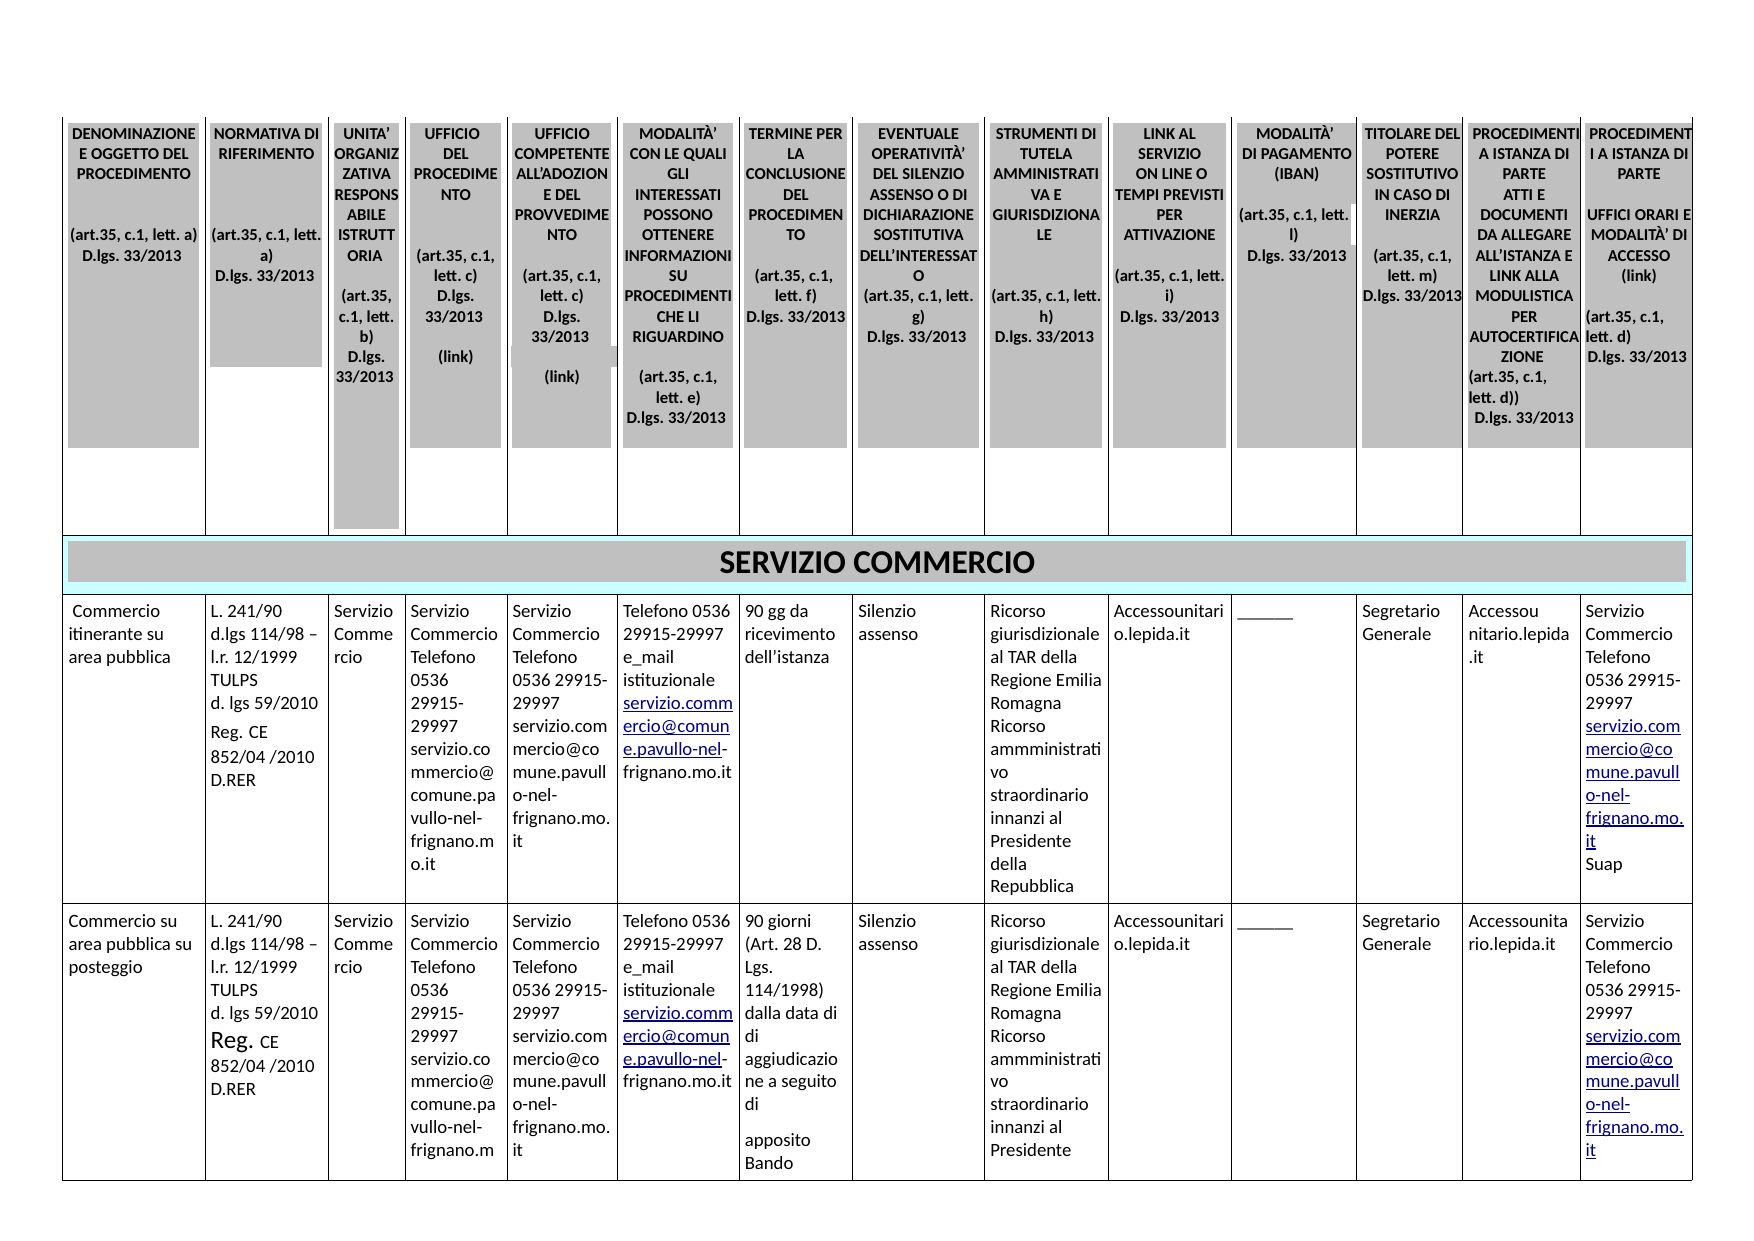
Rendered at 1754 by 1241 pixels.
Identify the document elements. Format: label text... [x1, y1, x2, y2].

table_cell SERVIZIO COMMERCIO [63, 536, 1692, 594]
table_cell Commercio su area pubblica su posteggio [63, 904, 205, 1179]
table_cell Silenzio assenso [853, 904, 984, 1179]
table_cell Telefono 0536 29915-29997 e_mail istituzionale servizio.commercio@comune.pavullo-nel-frignano.mo.it [618, 595, 739, 903]
table_header STRUMENTI DI TUTELA AMMINISTRATIVA E GIURISDIZIONALE (art.35, c.1, lett. h) D.lgs. 33/2013 [985, 117, 1108, 535]
table_header PROCEDIMENTI A ISTANZA DI PARTE UFFICI ORARI E MODALITÀ’ DI ACCESSO (link) (art.35, c.1, lett. d) D.lgs. 33/2013 [1581, 117, 1692, 535]
table_cell 90 gg da ricevimento dell’istanza [740, 595, 852, 903]
table_cell Servizio Commercio Telefono 0536 29915-29997 servizio.commercio@comune.pavullo-nel-frignano.mo.it Suap [1581, 595, 1692, 903]
table_cell Servizio Commercio Telefono 0536 29915-29997 servizio.commercio@comune.pavullo-nel-frignano.mo.it [508, 595, 617, 903]
table_cell Segretario Generale [1357, 595, 1462, 903]
table_header LINK AL SERVIZIO ON LINE O TEMPI PREVISTI PER ATTIVAZIONE (art.35, c.1, lett. i) D.lgs. 33/2013 [1109, 117, 1231, 535]
table_header MODALITÀ’ CON LE QUALI GLI INTERESSATI POSSONO OTTENERE INFORMAZIONI SU PROCEDIMENTI CHE LI RIGUARDINO (art.35, c.1, lett. e) D.lgs. 33/2013 [618, 117, 739, 535]
table_cell Accessou nitario.lepida.it [1463, 595, 1580, 903]
table_cell Accessounitario.lepida.it [1109, 595, 1231, 903]
table_cell Commercio itinerante su area pubblica [63, 595, 205, 903]
table_header TITOLARE DEL POTERE SOSTITUTIVO IN CASO DI INERZIA (art.35, c.1, lett. m) D.lgs. 33/2013 [1357, 117, 1462, 535]
table_cell Silenzio assenso [853, 595, 984, 903]
table_cell Accessounitario.lepida.it [1109, 904, 1231, 1179]
table_cell 90 giorni (Art. 28 D. Lgs. 114/1998) dalla data di di aggiudicazione a seguito di apposito Bando [740, 904, 852, 1179]
table_cell Ricorso giurisdizionale al TAR della Regione Emilia Romagna Ricorso ammministrativo straordinario innanzi al Presidente [985, 904, 1108, 1179]
table_cell Servizio Commercio Telefono 0536 29915-29997 servizio.commercio@comune.pavullo-nel-frignano.mo.it [508, 904, 617, 1179]
table_header MODALITÀ’ DI PAGAMENTO (IBAN) (art.35, c.1, lett. l) D.lgs. 33/2013 [1232, 117, 1356, 535]
table_cell Segretario Generale [1357, 904, 1462, 1179]
table_header PROCEDIMENTI A ISTANZA DI PARTE ATTI E DOCUMENTI DA ALLEGARE ALL’ISTANZA E LINK ALLA MODULISTICA PER AUTOCERTIFICAZIONE (art.35, c.1, lett. d)) D.lgs. 33/2013 [1463, 117, 1580, 535]
table_cell Servizio Commercio Telefono 0536 29915-29997 servizio.commercio@comune.pavullo-nel-frignano.mo.it [406, 595, 507, 903]
table_cell L. 241/90 d.lgs 114/98 – l.r. 12/1999 TULPS d. lgs 59/2010 Reg. CE 852/04 /2010 D.RER [206, 904, 328, 1179]
table_cell Servizio Commercio Telefono 0536 29915-29997 servizio.commercio@comune.pavullo-nel-frignano.mo.it [1581, 904, 1692, 1179]
table_header EVENTUALE OPERATIVITÀ’ DEL SILENZIO ASSENSO O DI DICHIARAZIONE SOSTITUTIVA DELL’INTERESSATO (art.35, c.1, lett. g) D.lgs. 33/2013 [853, 117, 984, 535]
table_header UNITA’ ORGANIZZATIVA RESPONSABILE ISTRUTTORIA (art.35, c.1, lett. b) D.lgs. 33/2013 [329, 117, 405, 535]
table_cell ______ [1232, 595, 1356, 903]
table_header DENOMINAZIONE E OGGETTO DEL PROCEDIMENTO (art.35, c.1, lett. a) D.lgs. 33/2013 [63, 117, 205, 535]
table_header NORMATIVA DI RIFERIMENTO (art.35, c.1, lett. a) D.lgs. 33/2013 [206, 117, 328, 535]
table_header TERMINE PER LA CONCLUSIONE DEL PROCEDIMENTO (art.35, c.1, lett. f) D.lgs. 33/2013 [740, 117, 852, 535]
table_cell Servizio Commercio [329, 595, 405, 903]
table_cell Telefono 0536 29915-29997 e_mail istituzionale servizio.commercio@comune.pavullo-nel-frignano.mo.it [618, 904, 739, 1179]
table_cell Accessounitario.lepida.it [1463, 904, 1580, 1179]
table_cell Ricorso giurisdizionale al TAR della Regione Emilia Romagna Ricorso ammministrativo straordinario innanzi al Presidente della Repubblica [985, 595, 1108, 903]
table_cell Servizio Commercio Telefono 0536 29915-29997 servizio.commercio@comune.pavullo-nel-frignano.m [406, 904, 507, 1179]
table_header UFFICIO DEL PROCEDIMENTO (art.35, c.1, lett. c) D.lgs. 33/2013 (link) [406, 117, 507, 535]
table_cell L. 241/90 d.lgs 114/98 – l.r. 12/1999 TULPS d. lgs 59/2010 Reg. CE 852/04 /2010 D.RER [206, 595, 328, 903]
table_cell Servizio Commercio [329, 904, 405, 1179]
table_cell ______ [1232, 904, 1356, 1179]
table_header UFFICIO COMPETENTE ALL’ADOZIONE DEL PROVVEDIMENTO (art.35, c.1, lett. c) D.lgs. 33/2013 (link) [508, 117, 617, 535]
